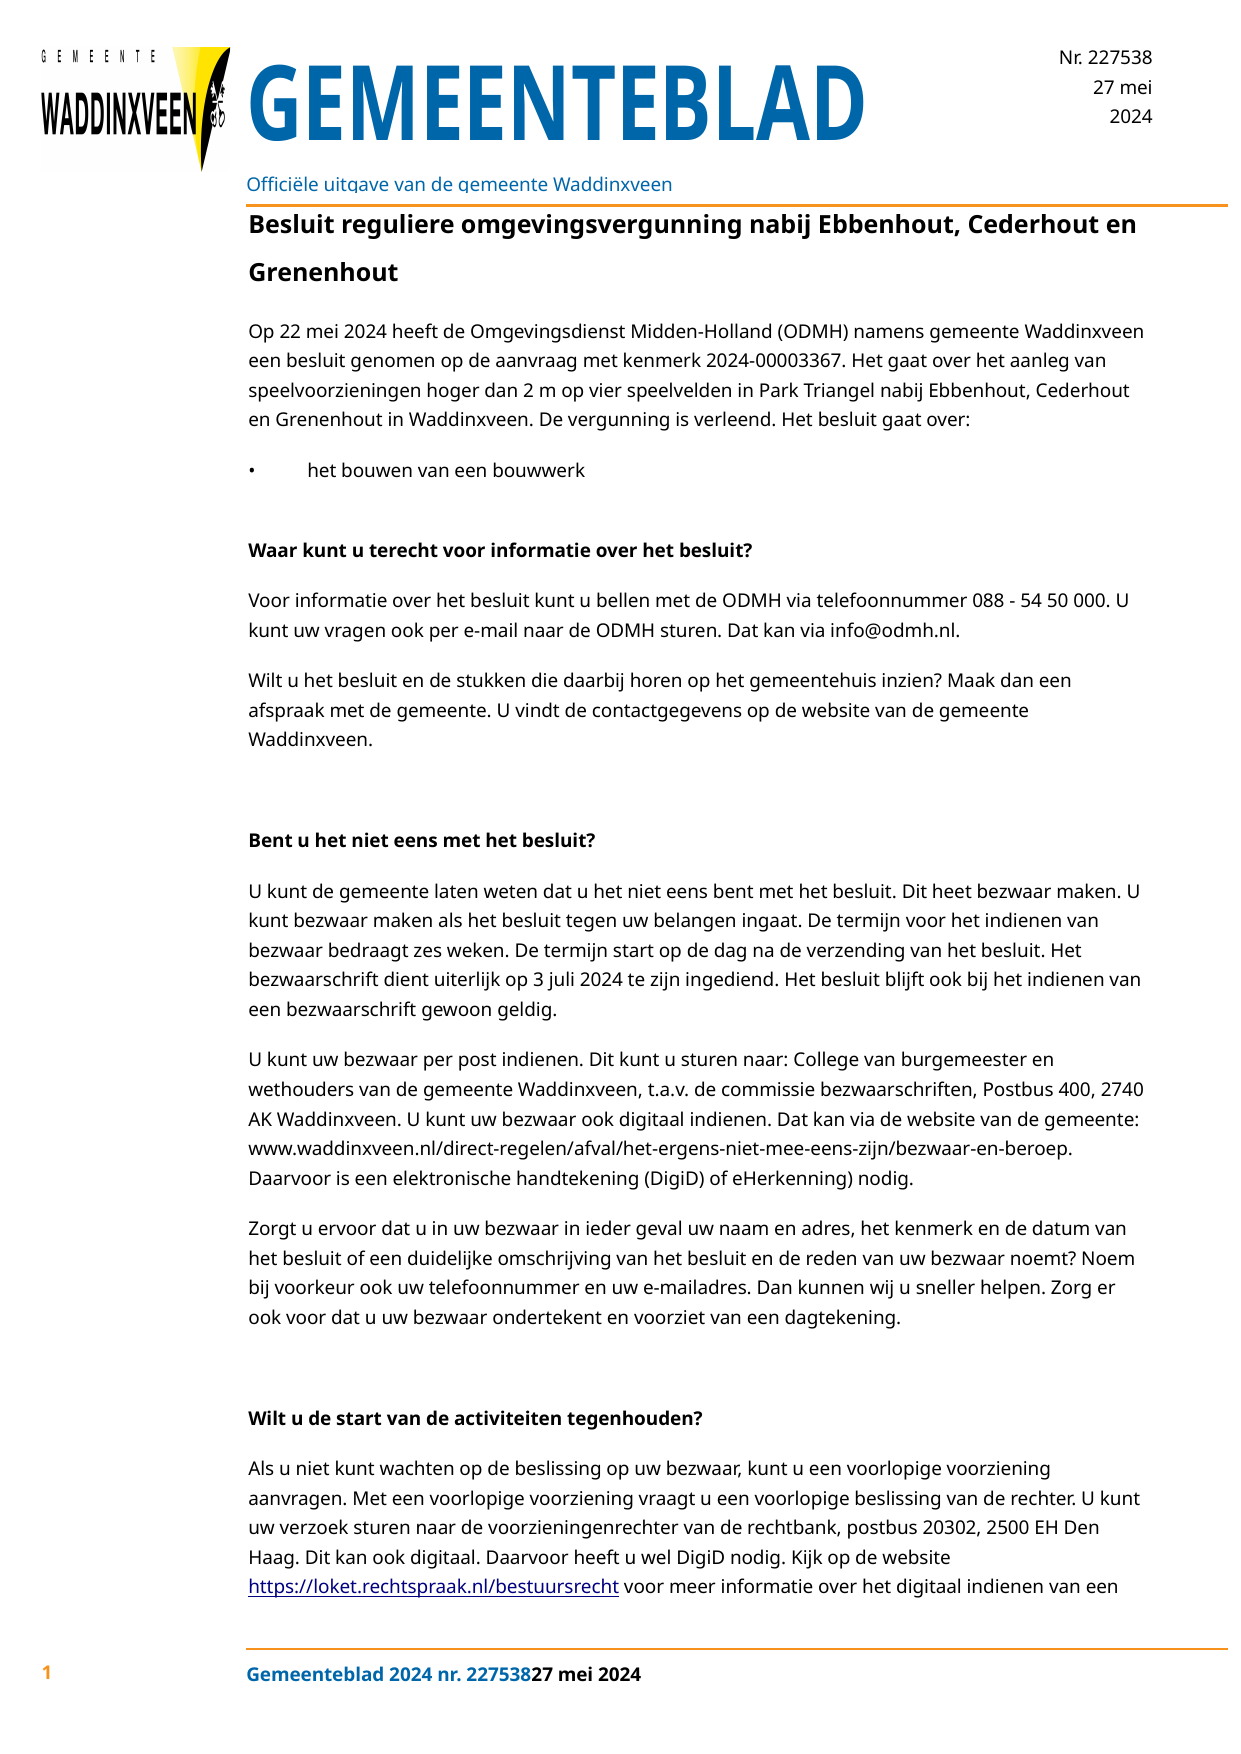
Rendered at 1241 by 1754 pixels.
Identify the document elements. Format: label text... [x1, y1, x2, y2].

list het bouwen van een bouwwerk [248, 457, 1152, 483]
text U kunt uw bezwaar per post indienen. Dit kunt u sturen naar: College van burgemeester en wethouders van de gemeente Waddinxveen, t.a.v. de commissie bezwaarschriften, Postbus 400, 2740 AK Waddinxveen. U kunt uw bezwaar ook digitaal indienen. Dat kan via de website van de gemeente: www.waddinxveen.nl/direct-regelen/afval/het-ergens-niet-mee-eens-zijn/bezwaar-en-beroep. Daarvoor is een elektronische handtekening (DigiD) of eHerkenning) nodig. [248, 1047, 1152, 1191]
text Waar kunt u terecht voor informatie over het besluit? [248, 537, 1152, 563]
text Besluit reguliere omgevingsvergunning nabij Ebbenhout, Cederhout en Grenenhout [248, 207, 1152, 288]
text Bent u het niet eens met het besluit? [248, 827, 1152, 853]
picture [41, 47, 231, 172]
text U kunt de gemeente laten weten dat u het niet eens bent met het besluit. Dit heet bezwaar maken. U kunt bezwaar maken als het besluit tegen uw belangen ingaat. De termijn voor het indienen van bezwaar bedraagt zes weken. De termijn start op de dag na de verzending van het besluit. Het bezwaarschrift dient uiterlijk op 3 juli 2024 te zijn ingediend. Het besluit blijft ook bij het indienen van een bezwaarschrift gewoon geldig. [248, 878, 1152, 1022]
text Zorgt u ervoor dat u in uw bezwaar in ieder geval uw naam en adres, het kenmerk en de datum van het besluit of een duidelijke omschrijving van het besluit en de reden van uw bezwaar noemt? Noem bij voorkeur ook uw telefoonnummer en uw e-mailadres. Dan kunnen wij u sneller helpen. Zorg er ook voor dat u uw bezwaar ondertekent en voorziet van een dagtekening. [248, 1215, 1152, 1330]
text Wilt u de start van de activiteiten tegenhouden? [248, 1405, 1152, 1431]
text Voor informatie over het besluit kunt u bellen met de ODMH via telefoonnummer 088 - 54 50 000. U kunt uw vragen ook per e-mail naar de ODMH sturen. Dat kan via info@odmh.nl. [248, 587, 1152, 643]
text Als u niet kunt wachten op de beslissing op uw bezwaar, kunt u een voorlopige voorziening aanvragen. Met een voorlopige voorziening vraagt u een voorlopige beslissing van de rechter. U kunt uw verzoek sturen naar de voorzieningenrechter van de rechtbank, postbus 20302, 2500 EH Den Haag. Dit kan ook digitaal. Daarvoor heeft u wel DigiD nodig. Kijk op de website https://loket.rechtspraak.nl/bestuursrecht voor meer informatie over het digitaal indienen van een [248, 1455, 1152, 1599]
text Op 22 mei 2024 heeft de Omgevingsdienst Midden-Holland (ODMH) namens gemeente Waddinxveen een besluit genomen op de aanvraag met kenmerk 2024-00003367. Het gaat over het aanleg van speelvoorzieningen hoger dan 2 m op vier speelvelden in Park Triangel nabij Ebbenhout, Cederhout en Grenenhout in Waddinxveen. De vergunning is verleend. Het besluit gaat over: [248, 318, 1152, 432]
text Wilt u het besluit en de stukken die daarbij horen op het gemeentehuis inzien? Maak dan een afspraak met de gemeente. U vindt de contactgegevens op de website van de gemeente Waddinxveen. [248, 667, 1152, 752]
